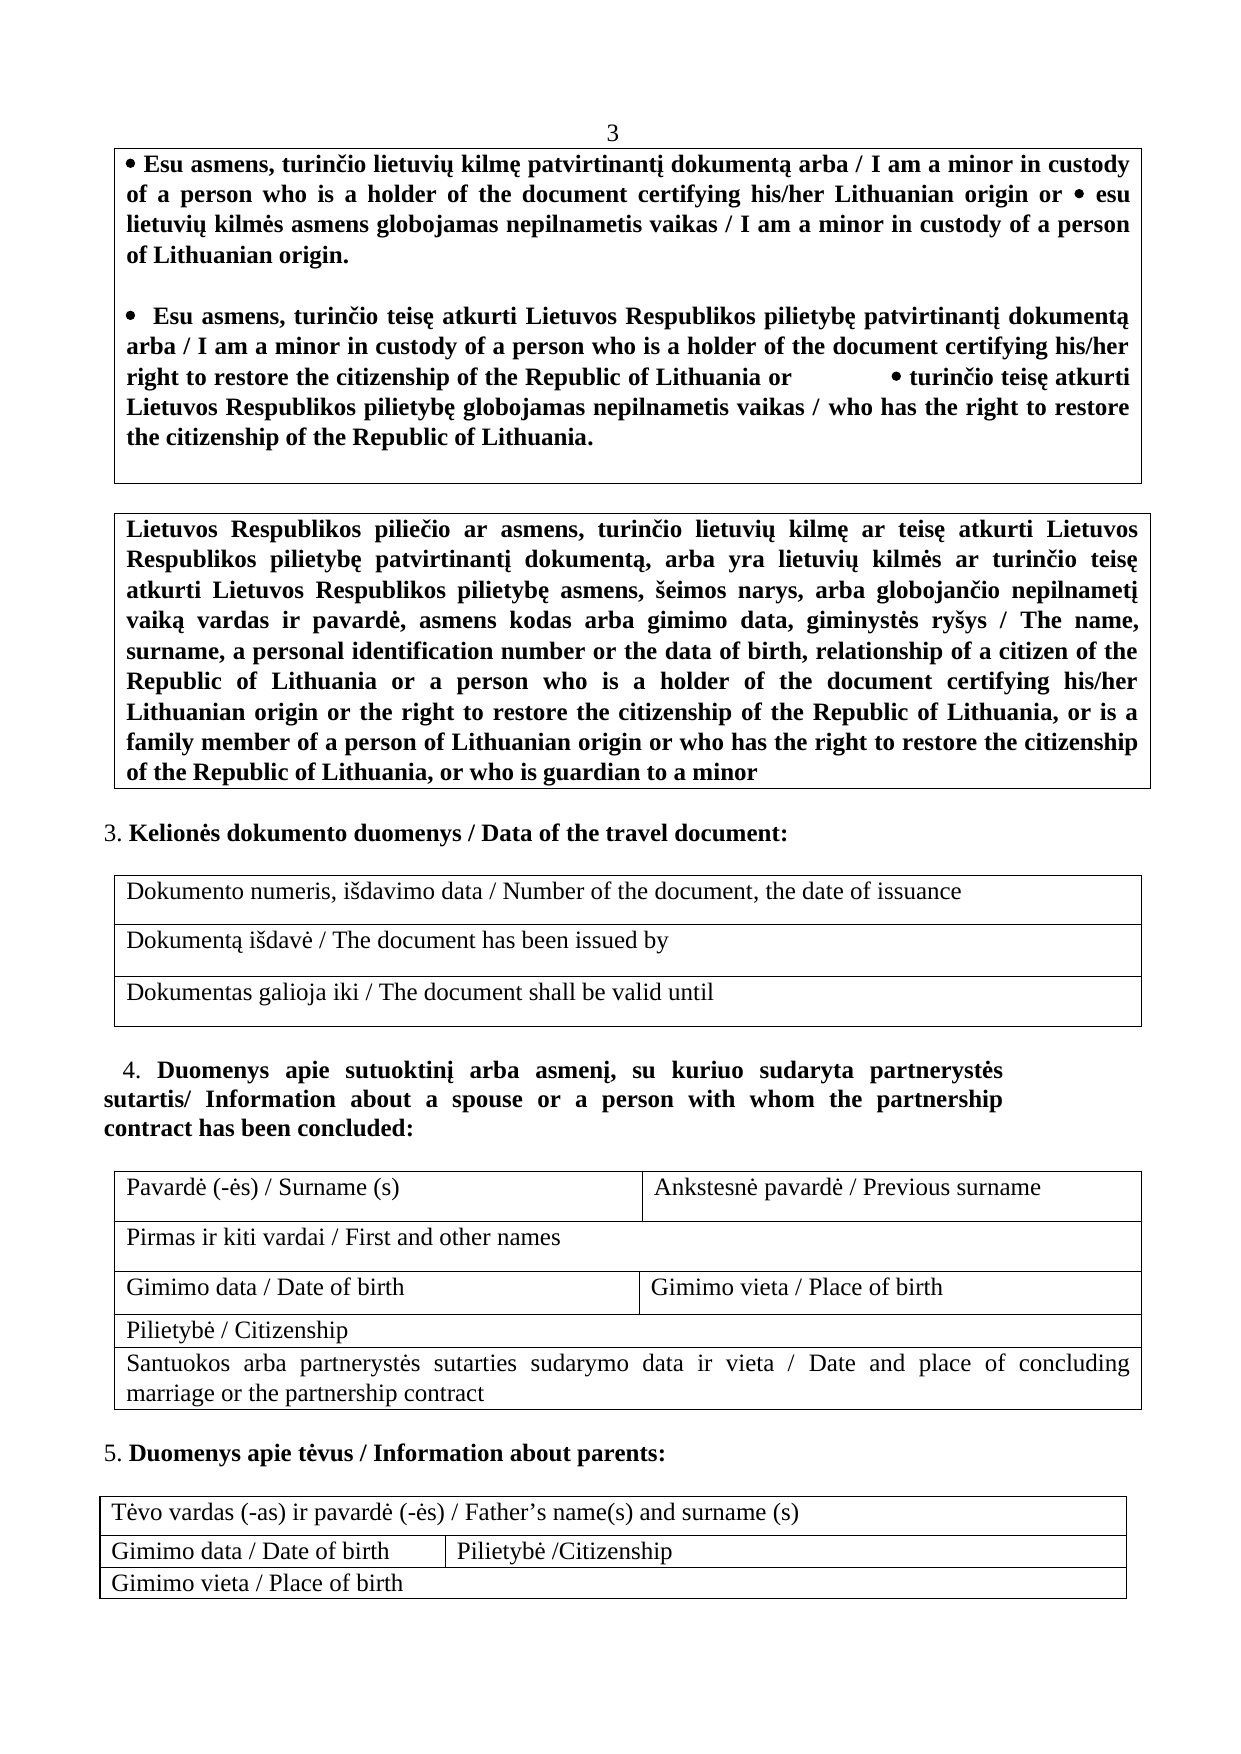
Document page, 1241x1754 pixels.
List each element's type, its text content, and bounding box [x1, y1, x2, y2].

text 3. Kelionės dokumento duomenys / Data of the travel document: [103, 818, 1122, 846]
table_header Dokumento numeris, išdavimo data / Number of the document, the date of issuance [115, 876, 1141, 924]
table_header  Esu asmens, turinčio lietuvių kilmę patvirtinantį dokumentą arba / I am a minor in custody of a person who is a holder of the document certifying his/her Lithuanian origin or  esu lietuvių kilmės asmens globojamas nepilnametis vaikas / I am a minor in custody of a person of Lithuanian origin.  Esu asmens, turinčio teisę atkurti Lietuvos Respublikos pilietybę patvirtinantį dokumentą arba / I am a minor in custody of a person who is a holder of the document certifying his/her right to restore the citizenship of the Republic of Lithuania or  turinčio teisę atkurti Lietuvos Respublikos pilietybę globojamas nepilnametis vaikas / who has the right to restore the citizenship of the Republic of Lithuania. [115, 149, 1141, 483]
table_header Ankstesnė pavardė / Previous surname [643, 1172, 1141, 1221]
table_cell Gimimo vieta / Place of birth [101, 1568, 1126, 1598]
table_cell Dokumentas galioja iki / The document shall be valid until [115, 977, 1141, 1026]
table_header Lietuvos Respublikos piliečio ar asmens, turinčio lietuvių kilmę ar teisę atkurti Lietuvos Respublikos pilietybę patvirtinantį dokumentą, arba yra lietuvių kilmės ar turinčio teisę atkurti Lietuvos Respublikos pilietybę asmens, šeimos narys, arba globojančio nepilnametį vaiką vardas ir pavardė, asmens kodas arba gimimo data, giminystės ryšys / The name, surname, a personal identification number or the data of birth, relationship of a citizen of the Republic of Lithuania or a person who is a holder of the document certifying his/her Lithuanian origin or the right to restore the citizenship of the Republic of Lithuania, or is a family member of a person of Lithuanian origin or who has the right to restore the citizenship of the Republic of Lithuania, or who is guardian to a minor [115, 514, 1150, 788]
text 5. Duomenys apie tėvus / Information about parents: [103, 1438, 1122, 1467]
table_header Pavardė (-ės) / Surname (s) [115, 1172, 642, 1221]
table_cell Santuokos arba partnerystės sutarties sudarymo data ir vieta / Date and place of concluding marriage or the partnership contract [115, 1348, 1141, 1409]
table_cell Gimimo data / Date of birth [115, 1272, 639, 1314]
table_cell Pirmas ir kiti vardai / First and other names [115, 1222, 1141, 1271]
table_cell Gimimo vieta / Place of birth [640, 1272, 1141, 1314]
table_cell Pilietybė /Citizenship [446, 1536, 1126, 1567]
table_cell Pilietybė / Citizenship [115, 1315, 1141, 1347]
table_header Tėvo vardas (-as) ir pavardė (-ės) / Father’s name(s) and surname (s) [101, 1497, 1126, 1535]
text 4. Duomenys apie sutuoktinį arba asmenį, su kuriuo sudaryta partnerystės sutartis/ Information about a spouse or a person with whom the partnership contract has been concluded: [103, 1056, 1004, 1142]
table_cell Gimimo data / Date of birth [101, 1536, 445, 1567]
table_cell Dokumentą išdavė / The document has been issued by [115, 925, 1141, 976]
